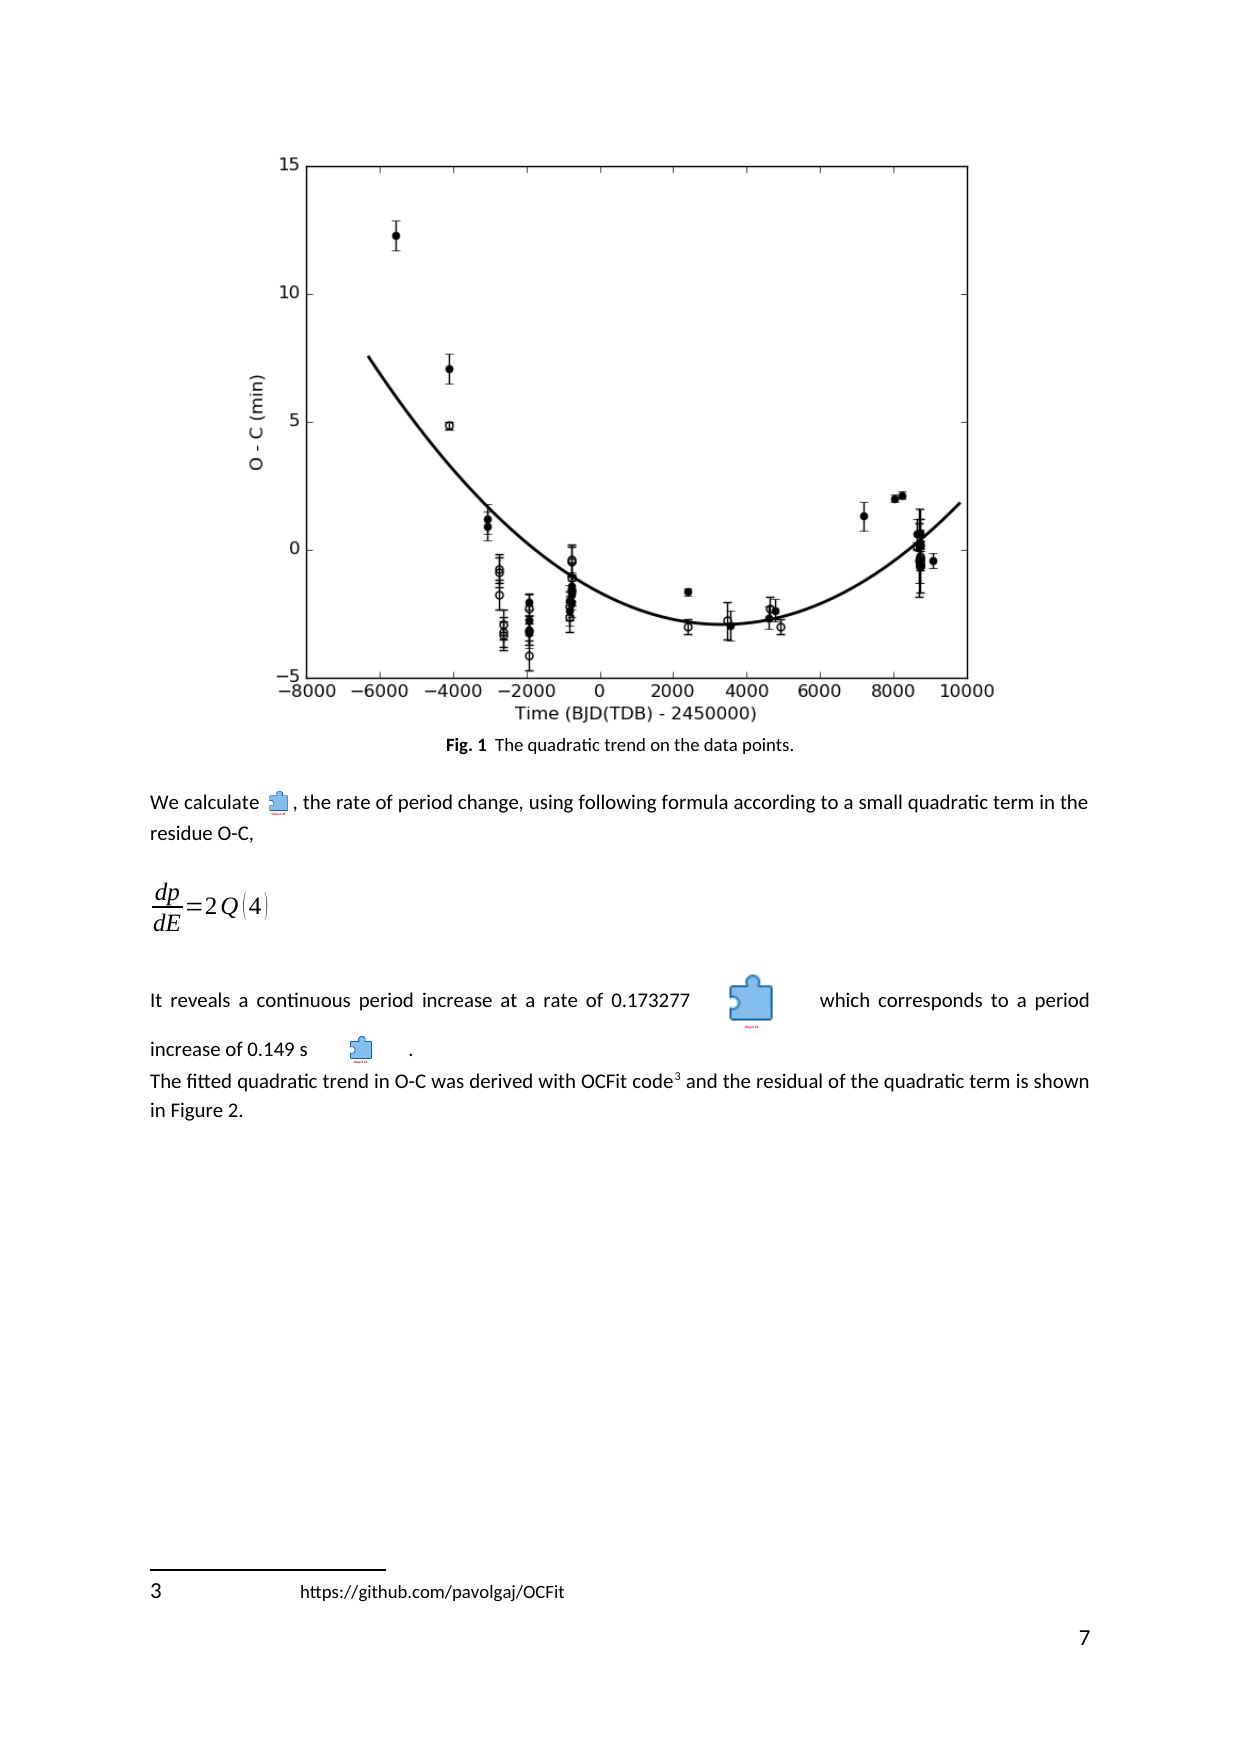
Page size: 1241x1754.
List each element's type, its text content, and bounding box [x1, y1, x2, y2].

text https://github.com/pavolgaj/OCFit [150, 1576, 1090, 1604]
text The fitted quadratic trend in O-C was derived with OCFit code and the residual of the quadratic term is shown in Figure 2. [150, 1068, 1090, 1123]
text Fig. 1 The quadratic trend on the data points. [150, 733, 1090, 756]
text It reveals a continuous period increase at a rate of 0.173277 which corresponds to a period increase of 0.149 s . [150, 971, 1090, 1064]
text We calculate , the rate of period change, using following formula according to a small quadratic term in the residue O-C, [150, 788, 1090, 845]
picture [241, 150, 1000, 729]
